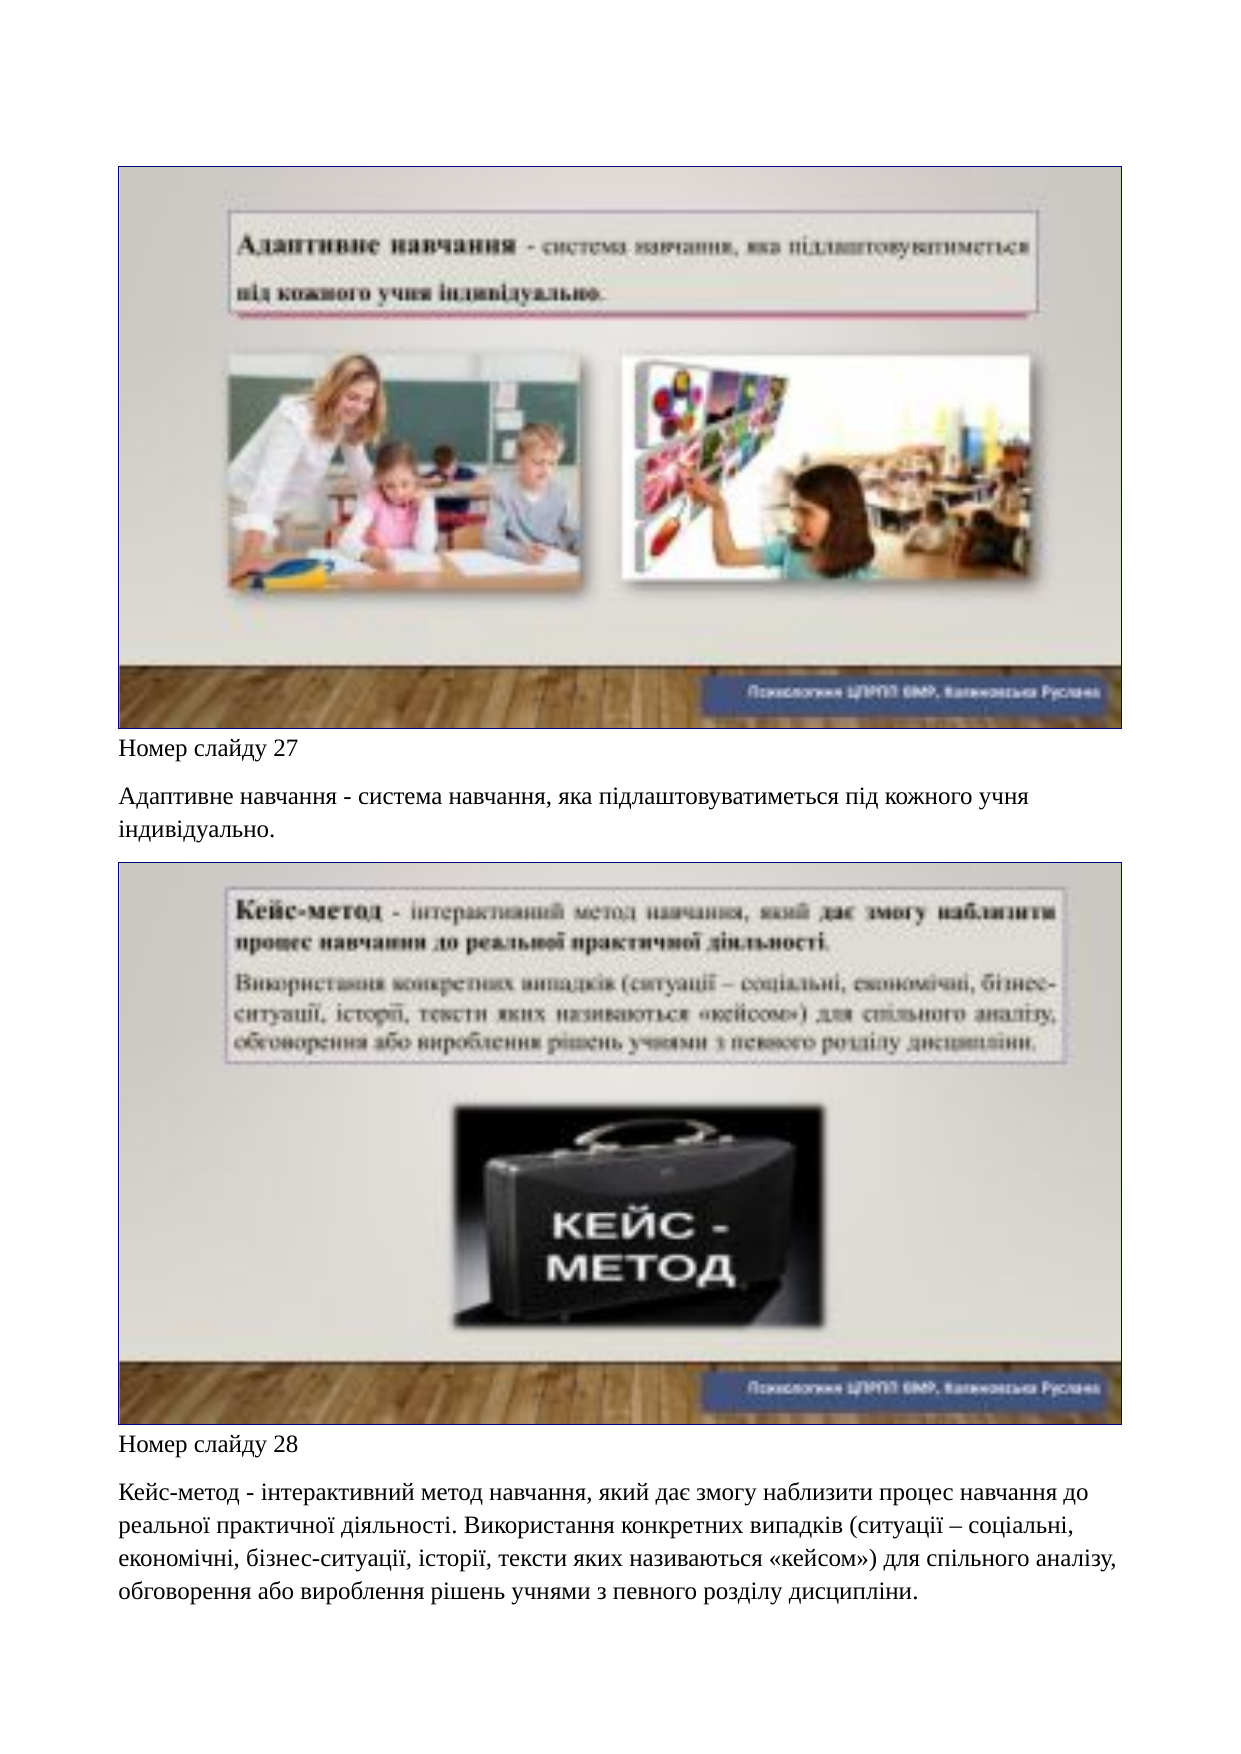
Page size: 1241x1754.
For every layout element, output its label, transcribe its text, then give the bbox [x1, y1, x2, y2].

text Номер слайду 27 [118, 733, 1122, 762]
text Номер слайду 28 [118, 1429, 1122, 1458]
picture [119, 167, 1121, 728]
picture [119, 863, 1121, 1424]
text Кейс-метод - інтерактивний метод навчання, який дає змогу наблизити процес навчання до реальної практичної діяльності. Використання конкретних випадків (ситуації – соціальні, економічні, бізнес-ситуації, історії, тексти яких називаються «кейсом») для спільного аналізу, обговорення або вироблення рішень учнями з певного розділу дисципліни. [118, 1477, 1122, 1605]
text Адаптивне навчання - система навчання, яка підлаштовуватиметься під кожного учня індивідуально. [118, 781, 1122, 843]
